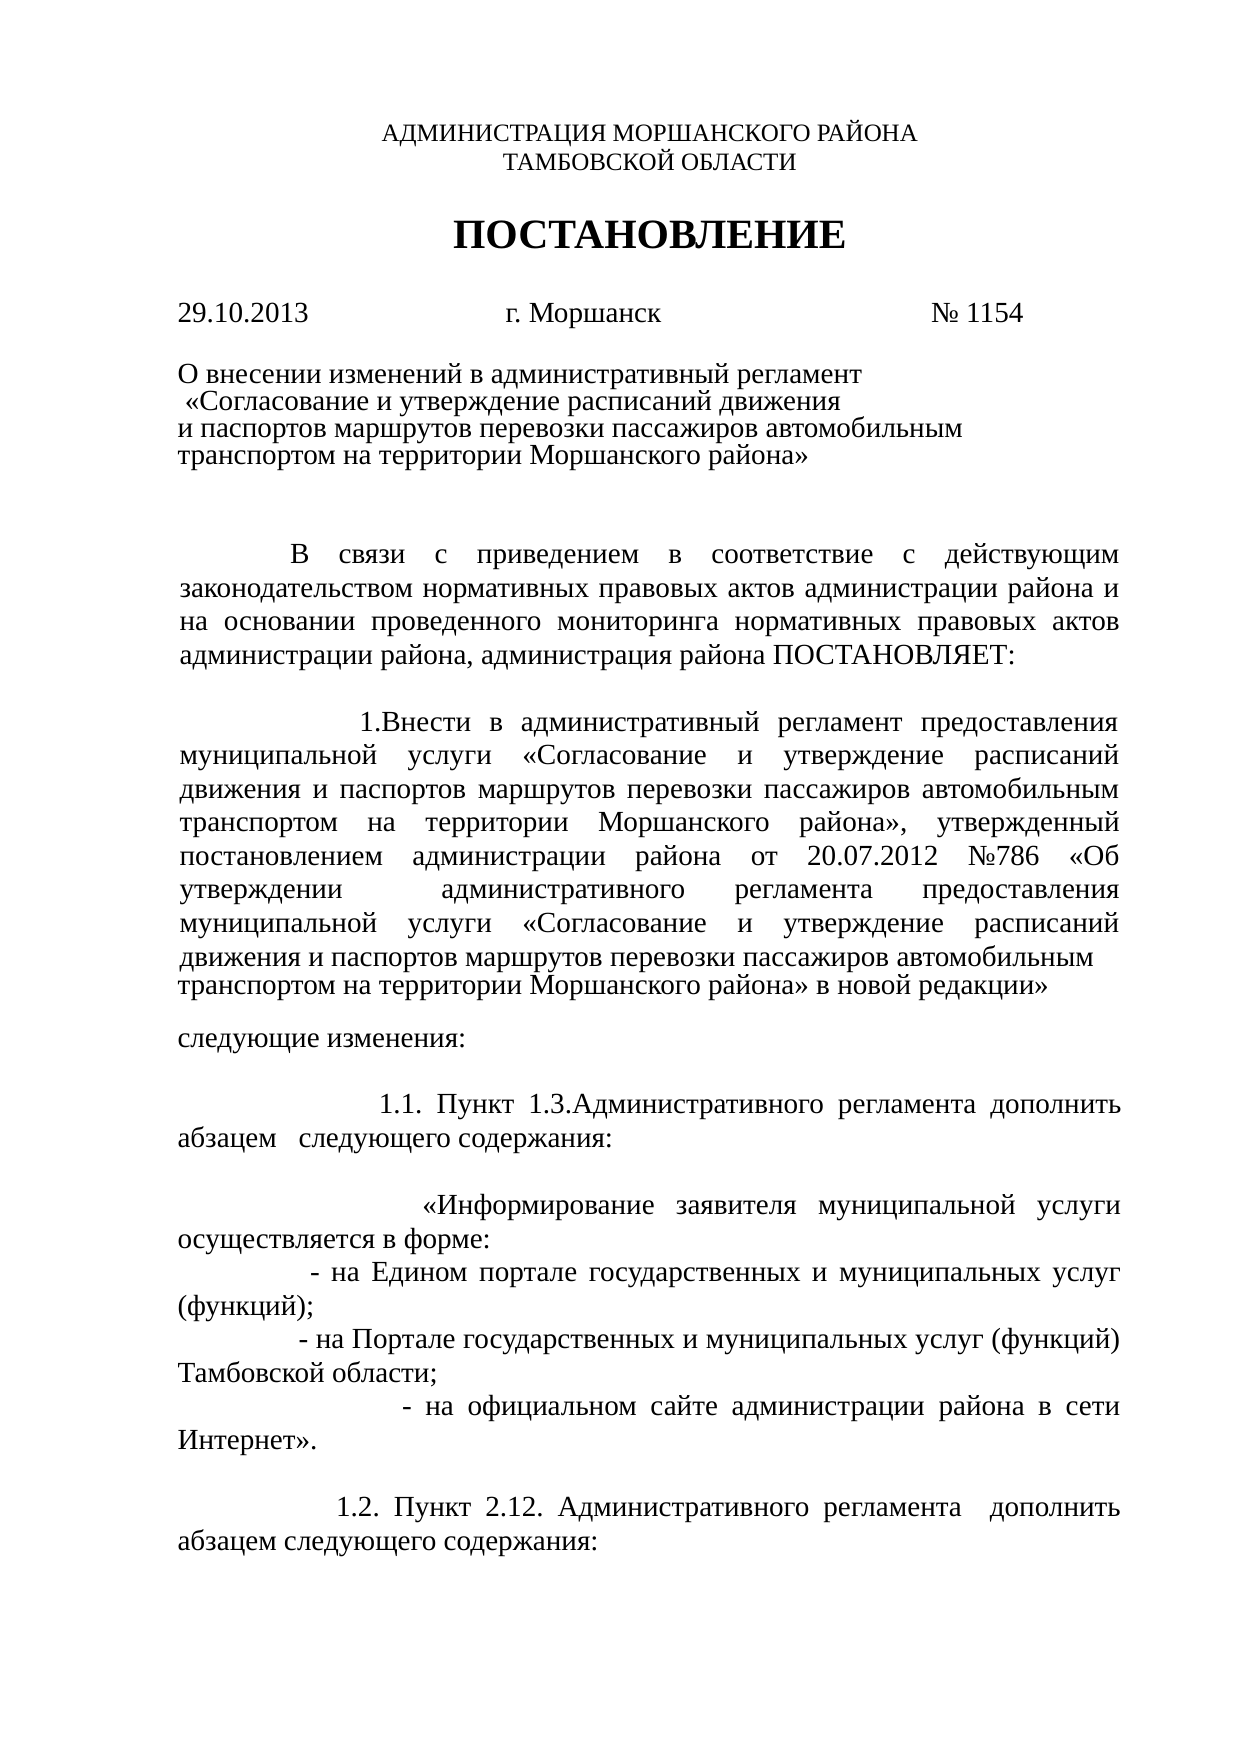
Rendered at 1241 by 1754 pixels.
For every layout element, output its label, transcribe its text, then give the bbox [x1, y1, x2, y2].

text В связи с приведением в соответствие с действующим законодательством нормативных правовых актов администрации района и на основании проведенного мониторинга нормативных правовых актов администрации района, администрация района ПОСТАНОВЛЯЕТ: [179, 537, 1120, 671]
text АДМИНИСТРАЦИЯ МОРШАНСКОГО РАЙОНА [177, 118, 1122, 147]
text транспортом на территории Моршанского района» [177, 443, 1122, 469]
text О внесении изменений в административный регламент [177, 362, 1122, 389]
text «Информирование заявителя муниципальной услуги осуществляется в форме: [177, 1187, 1122, 1254]
text «Согласование и утверждение расписаний движения [177, 389, 1122, 416]
text - на официальном сайте администрации района в сети Интернет». [177, 1388, 1122, 1456]
text и паспортов маршрутов перевозки пассажиров автомобильным [177, 416, 1122, 443]
text 1.1. Пункт 1.3.Административного регламента дополнить абзацем следующего содержания: [177, 1087, 1122, 1154]
text - на Портале государственных и муниципальных услуг (функций) Тамбовской области; [177, 1321, 1122, 1388]
subtitle ПОСТАНОВЛЕНИЕ [177, 209, 1122, 257]
text транспортом на территории Моршанского района» в новой редакции» [177, 973, 1122, 999]
text - на Едином портале государственных и муниципальных услуг (функций); [177, 1254, 1122, 1321]
text ТАМБОВСКОЙ ОБЛАСТИ [177, 147, 1122, 176]
text следующие изменения: [177, 1026, 1122, 1053]
text 1.Внести в административный регламент предоставления муниципальной услуги «Согласование и утверждение расписаний движения и паспортов маршрутов перевозки пассажиров автомобильным транспортом на территории Моршанского района», утвержденный постановлением администрации района от 20.07.2012 №786 «Об утверждении административного регламента предоставления муниципальной услуги «Согласование и утверждение расписаний движения и паспортов маршрутов перевозки пассажиров автомобильным [179, 704, 1120, 973]
text 1.2. Пункт 2.12. Административного регламента дополнить абзацем следующего содержания: [177, 1489, 1122, 1556]
text 29.10.2013 г. Моршанск № 1154 [177, 295, 1122, 329]
